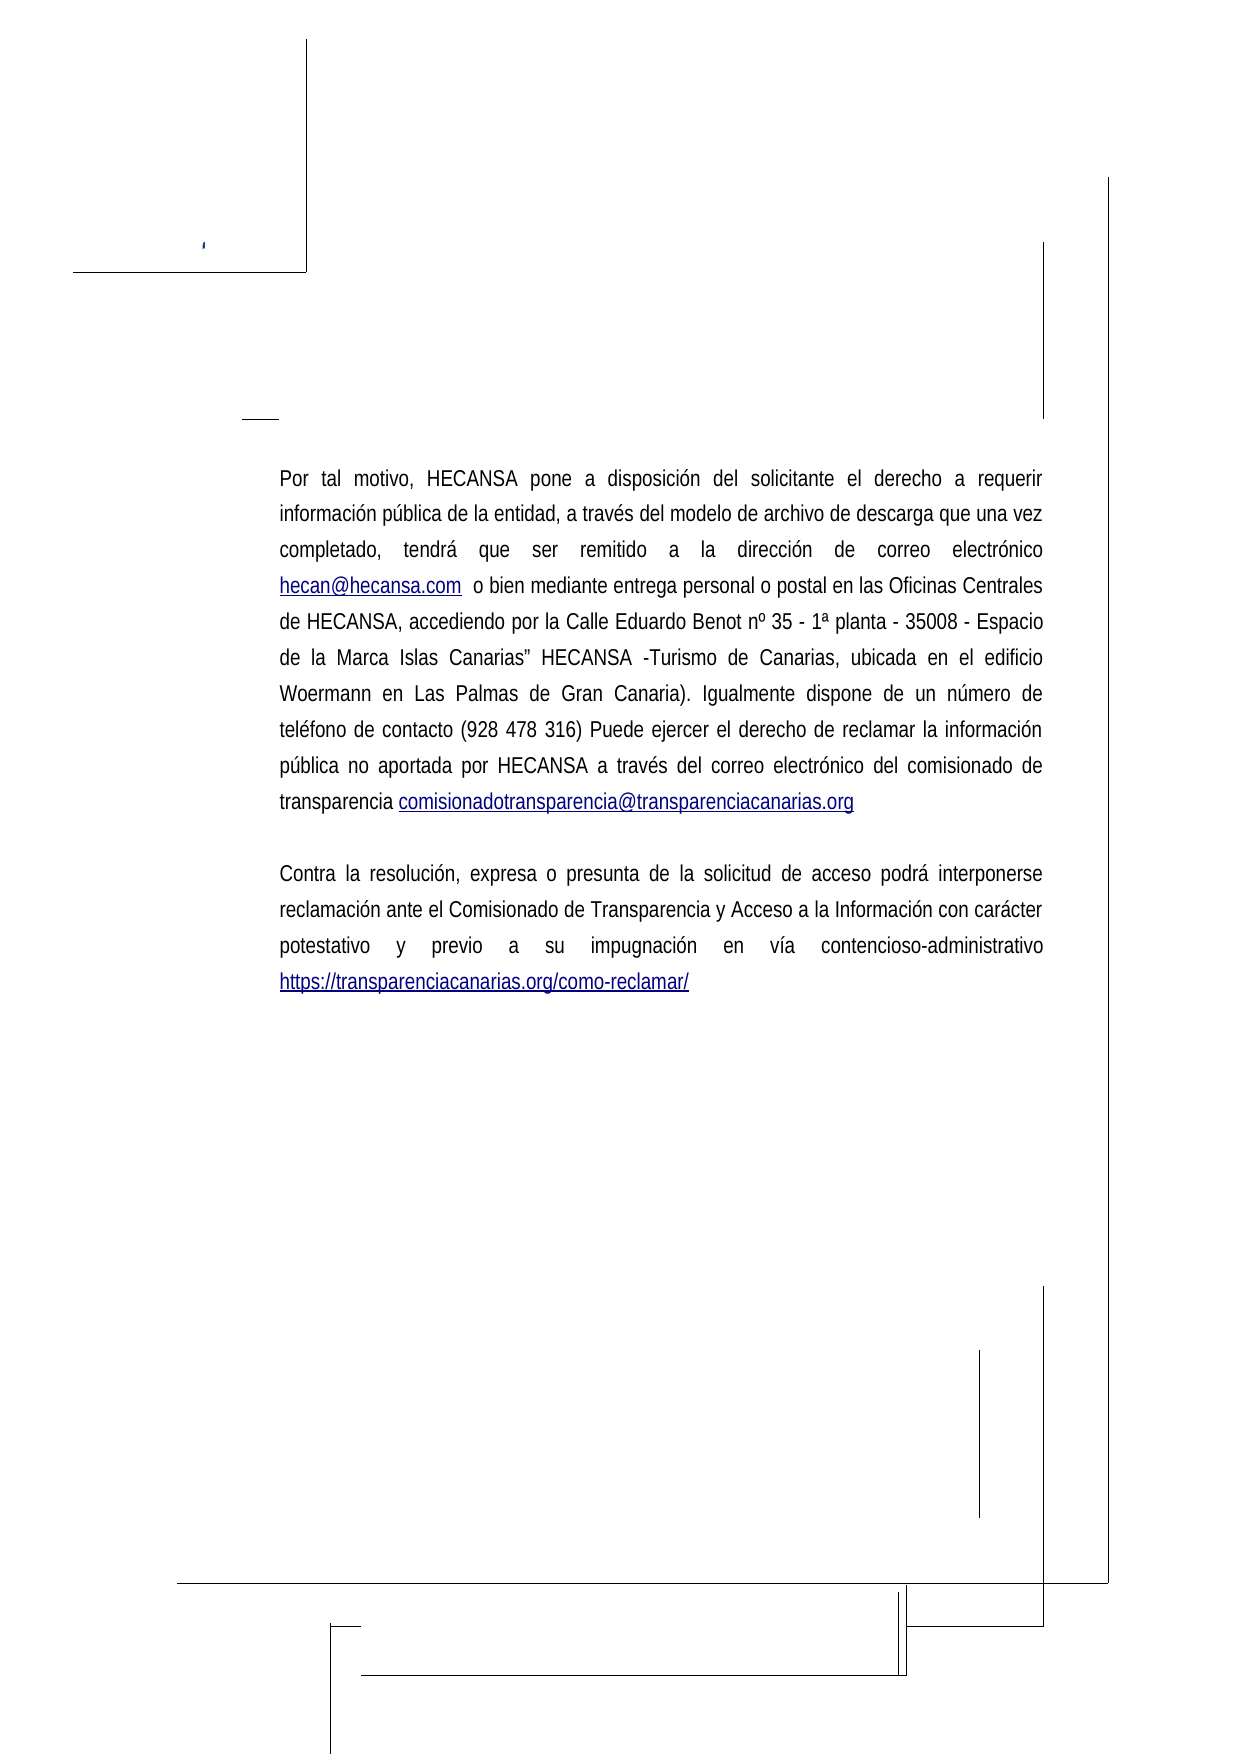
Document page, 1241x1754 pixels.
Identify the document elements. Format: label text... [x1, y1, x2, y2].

text Contra la resolución, expresa o presunta de la solicitud de acceso podrá interponerse reclamación ante el Comisionado de Transparencia y Acceso a la Información con carácter potestativo y previo a su impugnación en vía contencioso-administrativo https://transparenciacanarias.org/como-reclamar/ [279, 850, 1043, 994]
text Por tal motivo, HECANSA pone a disposición del solicitante el derecho a requerir información pública de la entidad, a través del modelo de archivo de descarga que una vez completado, tendrá que ser remitido a la dirección de correo electrónico hecan@hecansa.com o bien mediante entrega personal o postal en las Oficinas Centrales de HECANSA, accediendo por la Calle Eduardo Benot nº 35 - 1ª planta - 35008 - Espacio de la Marca Islas Canarias” HECANSA -Turismo de Canarias, ubicada en el edificio Woermann en Las Palmas de Gran Canaria). Igualmente dispone de un número de teléfono de contacto (928 478 316) Puede ejercer el derecho de reclamar la información pública no aportada por HECANSA a través del correo electrónico del comisionado de transparencia comisionadotransparencia@transparenciacanarias.org [279, 455, 1043, 814]
